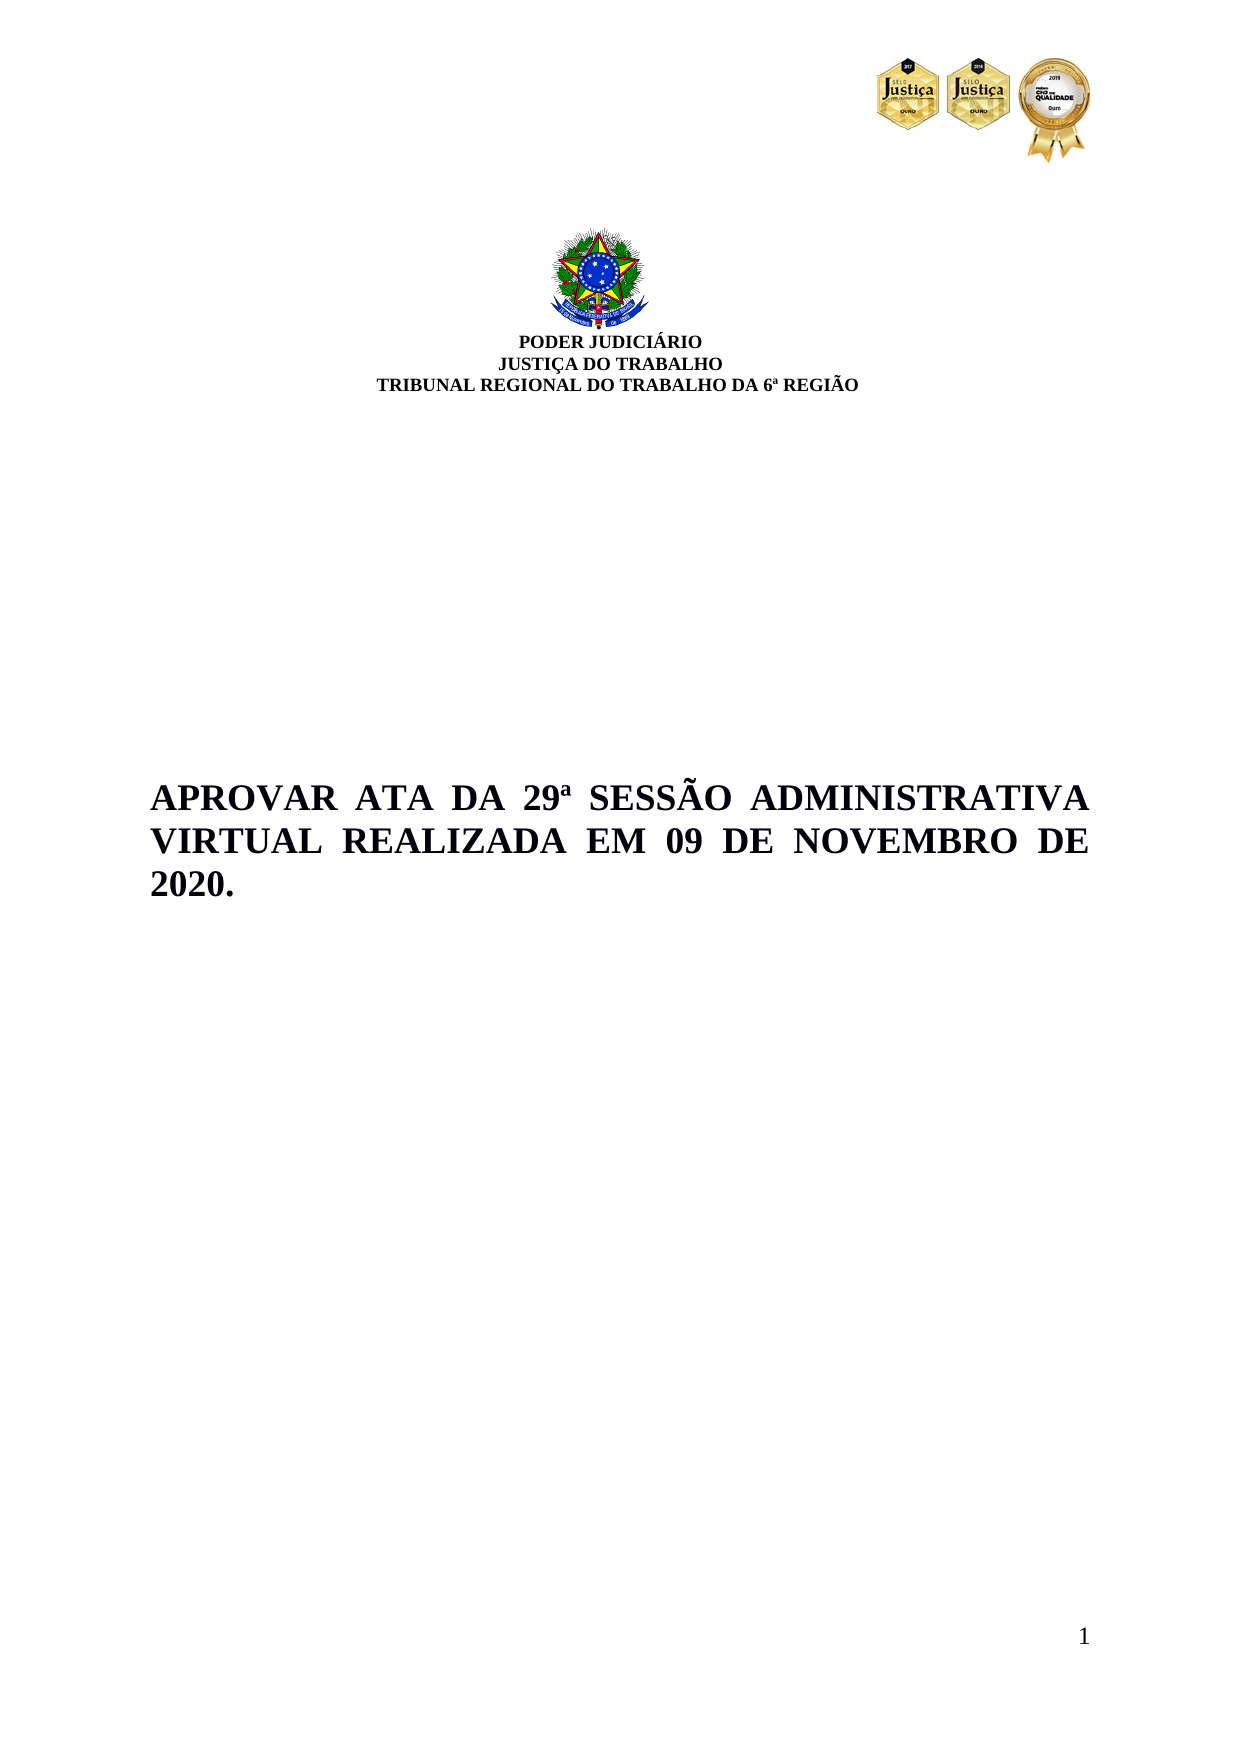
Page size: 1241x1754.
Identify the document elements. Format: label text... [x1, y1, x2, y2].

text APROVAR ATA DA 29ª SESSÃO ADMINISTRATIVA VIRTUAL REALIZADA EM 09 DE NOVEMBRO DE 2020. [150, 776, 1090, 905]
